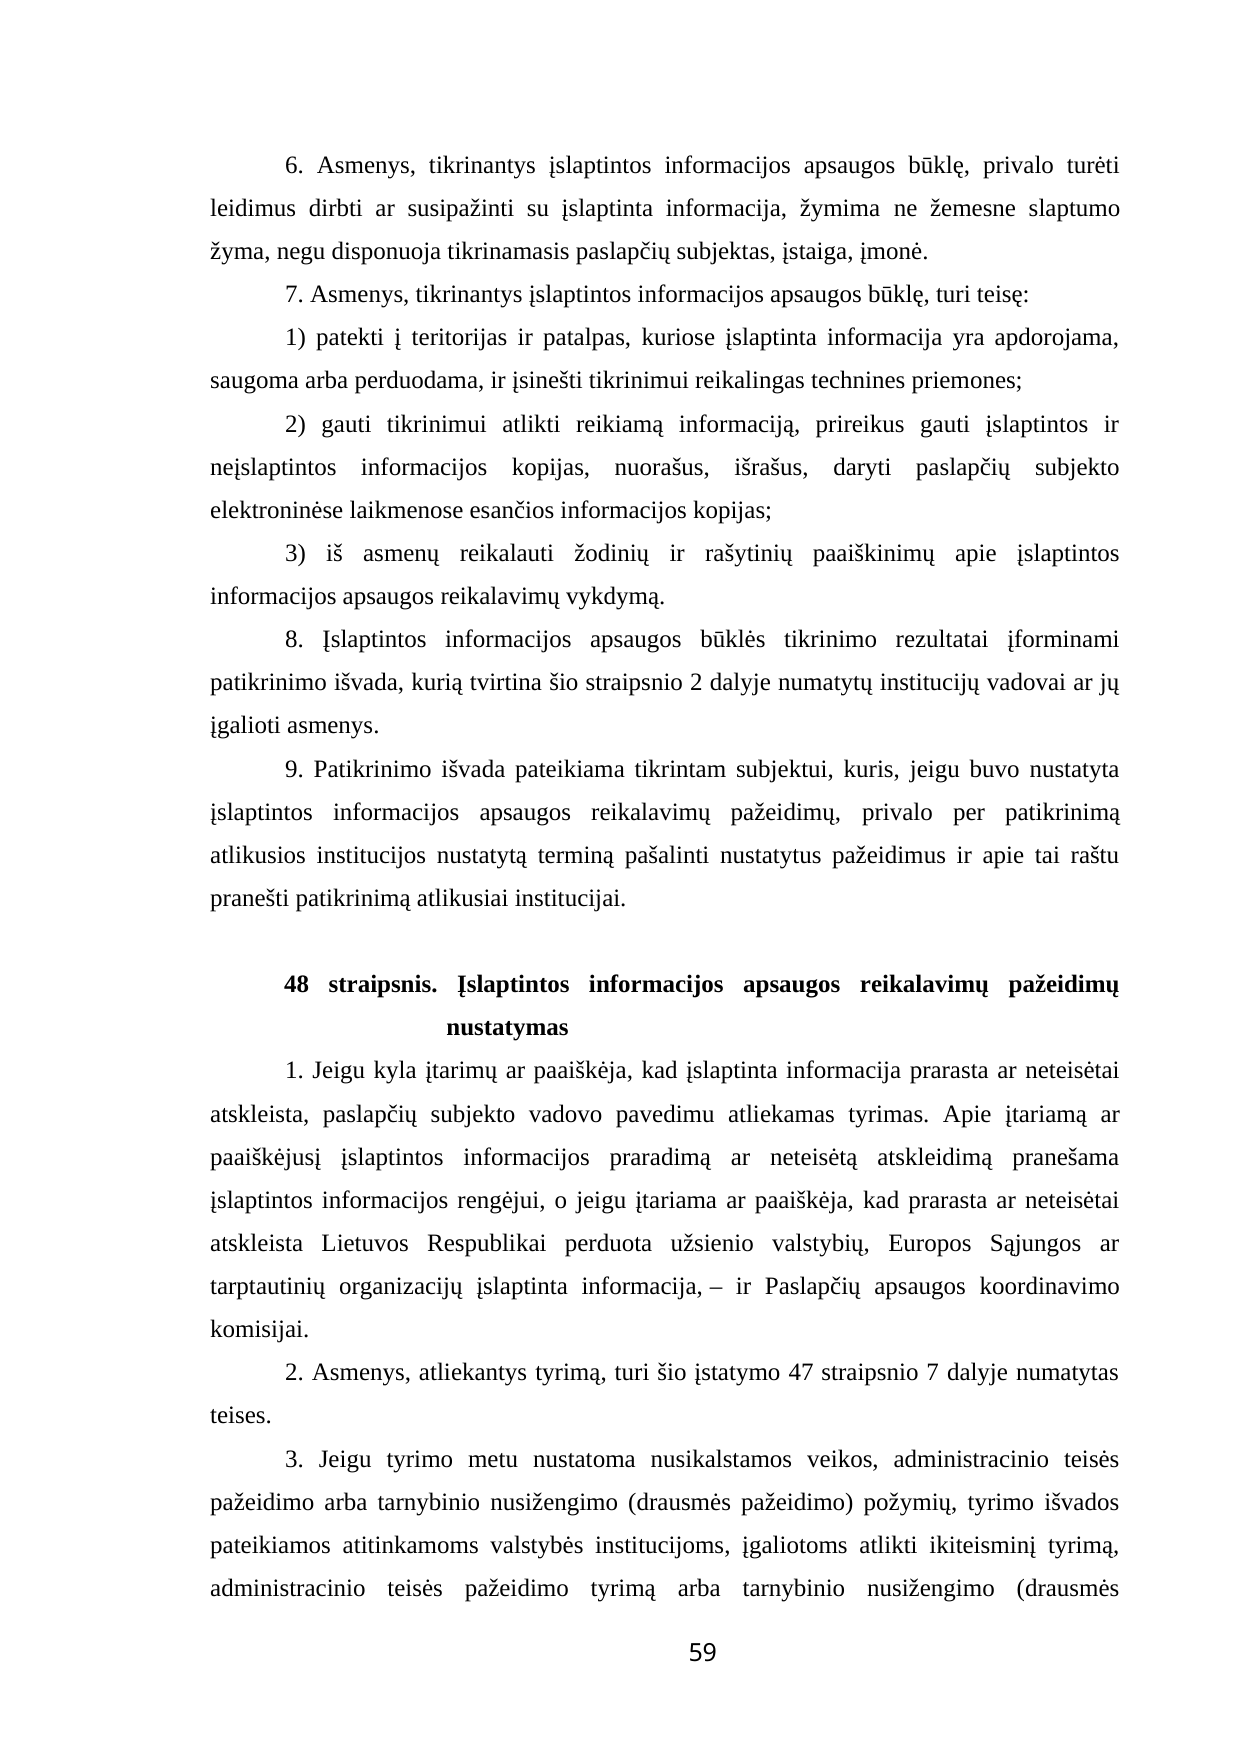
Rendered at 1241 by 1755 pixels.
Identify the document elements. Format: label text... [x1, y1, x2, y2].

text 6. Asmenys, tikrinantys įslaptintos informacijos apsaugos būklę, privalo turėti leidimus dirbti ar susipažinti su įslaptinta informacija, žymima ne žemesne slaptumo žyma, negu disponuoja tikrinamasis paslapčių subjektas, įstaiga, įmonė. [210, 150, 1120, 265]
text 7. Asmenys, tikrinantys įslaptintos informacijos apsaugos būklę, turi teisę: [210, 279, 1120, 308]
text 2) gauti tikrinimui atlikti reikiamą informaciją, prireikus gauti įslaptintos ir neįslaptintos informacijos kopijas, nuorašus, išrašus, daryti paslapčių subjekto elektroninėse laikmenose esančios informacijos kopijas; [210, 409, 1120, 524]
text 3) iš asmenų reikalauti žodinių ir rašytinių paaiškinimų apie įslaptintos informacijos apsaugos reikalavimų vykdymą. [210, 538, 1120, 610]
text 1. Jeigu kyla įtarimų ar paaiškėja, kad įslaptinta informacija prarasta ar neteisėtai atskleista, paslapčių subjekto vadovo pavedimu atliekamas tyrimas. Apie įtariamą ar paaiškėjusį įslaptintos informacijos praradimą ar neteisėtą atskleidimą pranešama įslaptintos informacijos rengėjui, o jeigu įtariama ar paaiškėja, kad prarasta ar neteisėtai atskleista Lietuvos Respublikai perduota užsienio valstybių, Europos Sąjungos ar tarptautinių organizacijų įslaptinta informacija, – ir Paslapčių apsaugos koordinavimo komisijai. [210, 1056, 1120, 1343]
text 2. Asmenys, atliekantys tyrimą, turi šio įstatymo 47 straipsnio 7 dalyje numatytas teises. [210, 1357, 1120, 1429]
text 48 straipsnis. Įslaptintos informacijos apsaugos reikalavimų pažeidimų nustatymas [284, 969, 1120, 1041]
text 3. Jeigu tyrimo metu nustatoma nusikalstamos veikos, administracinio teisės pažeidimo arba tarnybinio nusižengimo (drausmės pažeidimo) požymių, tyrimo išvados pateikiamos atitinkamoms valstybės institucijoms, įgaliotoms atlikti ikiteisminį tyrimą, administracinio teisės pažeidimo tyrimą arba tarnybinio nusižengimo (drausmės [210, 1444, 1120, 1602]
text 9. Patikrinimo išvada pateikiama tikrintam subjektui, kuris, jeigu buvo nustatyta įslaptintos informacijos apsaugos reikalavimų pažeidimų, privalo per patikrinimą atlikusios institucijos nustatytą terminą pašalinti nustatytus pažeidimus ir apie tai raštu pranešti patikrinimą atlikusiai institucijai. [210, 754, 1120, 912]
text 1) patekti į teritorijas ir patalpas, kuriose įslaptinta informacija yra apdorojama, saugoma arba perduodama, ir įsinešti tikrinimui reikalingas technines priemones; [210, 322, 1120, 394]
text 8. Įslaptintos informacijos apsaugos būklės tikrinimo rezultatai įforminami patikrinimo išvada, kurią tvirtina šio straipsnio 2 dalyje numatytų institucijų vadovai ar jų įgalioti asmenys. [210, 624, 1120, 739]
